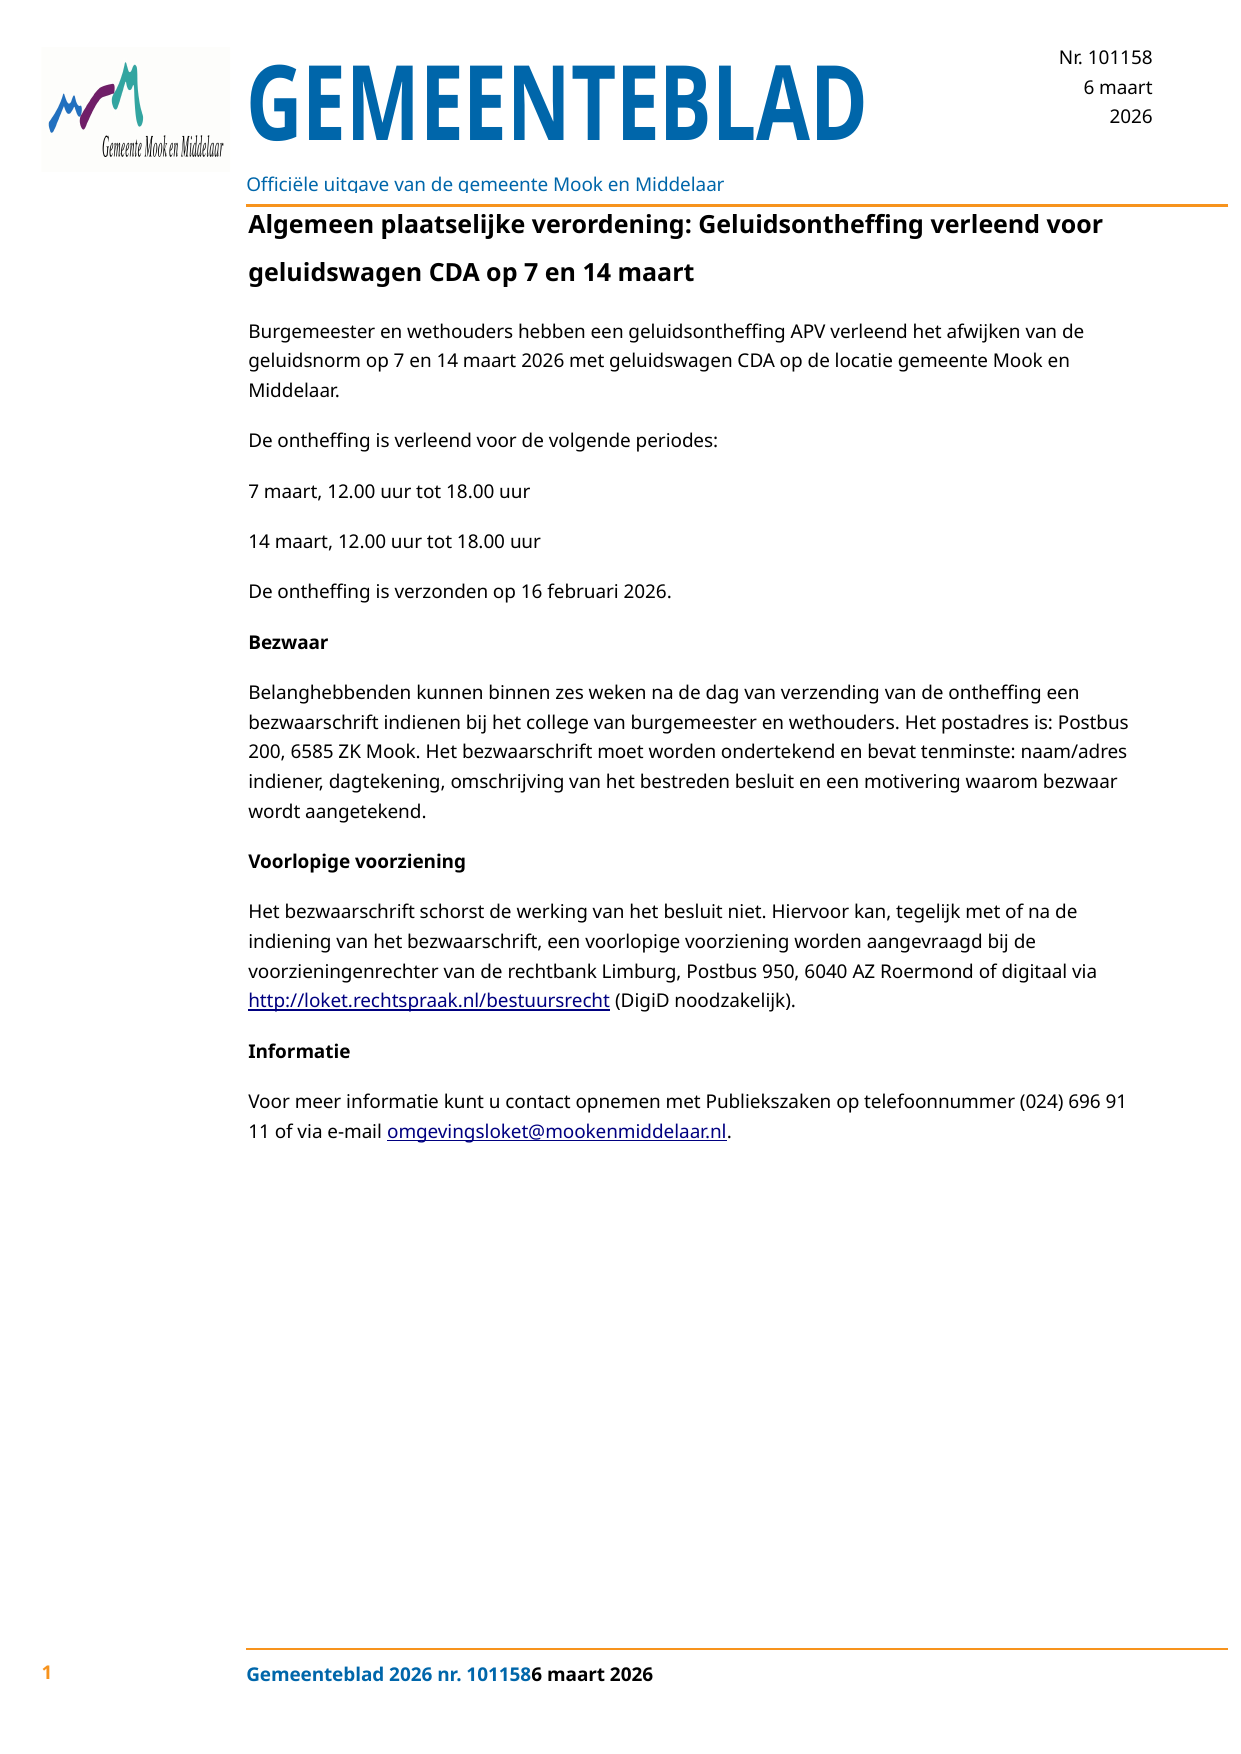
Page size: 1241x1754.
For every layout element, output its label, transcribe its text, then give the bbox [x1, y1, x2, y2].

text Het bezwaarschrift schorst de werking van het besluit niet. Hiervoor kan, tegelijk met of na de indiening van het bezwaarschrift, een voorlopige voorziening worden aangevraagd bij de voorzieningenrechter van de rechtbank Limburg, Postbus 950, 6040 AZ Roermond of digitaal via http://loket.rechtspraak.nl/bestuursrecht (DigiD noodzakelijk). [248, 899, 1152, 1013]
picture [41, 47, 231, 172]
text De ontheffing is verleend voor de volgende periodes: [248, 427, 1152, 453]
text Burgemeester en wethouders hebben een geluidsontheffing APV verleend het afwijken van de geluidsnorm op 7 en 14 maart 2026 met geluidswagen CDA op de locatie gemeente Mook en Middelaar. [248, 318, 1152, 403]
text 14 maart, 12.00 uur tot 18.00 uur [248, 528, 1152, 554]
text Bezwaar [248, 629, 1152, 655]
text 7 maart, 12.00 uur tot 18.00 uur [248, 478, 1152, 504]
text Algemeen plaatselijke verordening: Geluidsontheffing verleend voor geluidswagen CDA op 7 en 14 maart [248, 207, 1152, 288]
text Voor meer informatie kunt u contact opnemen met Publiekszaken op telefoonnummer (024) 696 91 11 of via e-mail omgevingsloket@mookenmiddelaar.nl. [248, 1088, 1152, 1144]
text Voorlopige voorziening [248, 848, 1152, 874]
text Informatie [248, 1038, 1152, 1064]
text Belanghebbenden kunnen binnen zes weken na de dag van verzending van de ontheffing een bezwaarschrift indienen bij het college van burgemeester en wethouders. Het postadres is: Postbus 200, 6585 ZK Mook. Het bezwaarschrift moet worden ondertekend en bevat tenminste: naam/adres indiener, dagtekening, omschrijving van het bestreden besluit en een motivering waarom bezwaar wordt aangetekend. [248, 679, 1152, 824]
text De ontheffing is verzonden op 16 februari 2026. [248, 579, 1152, 604]
